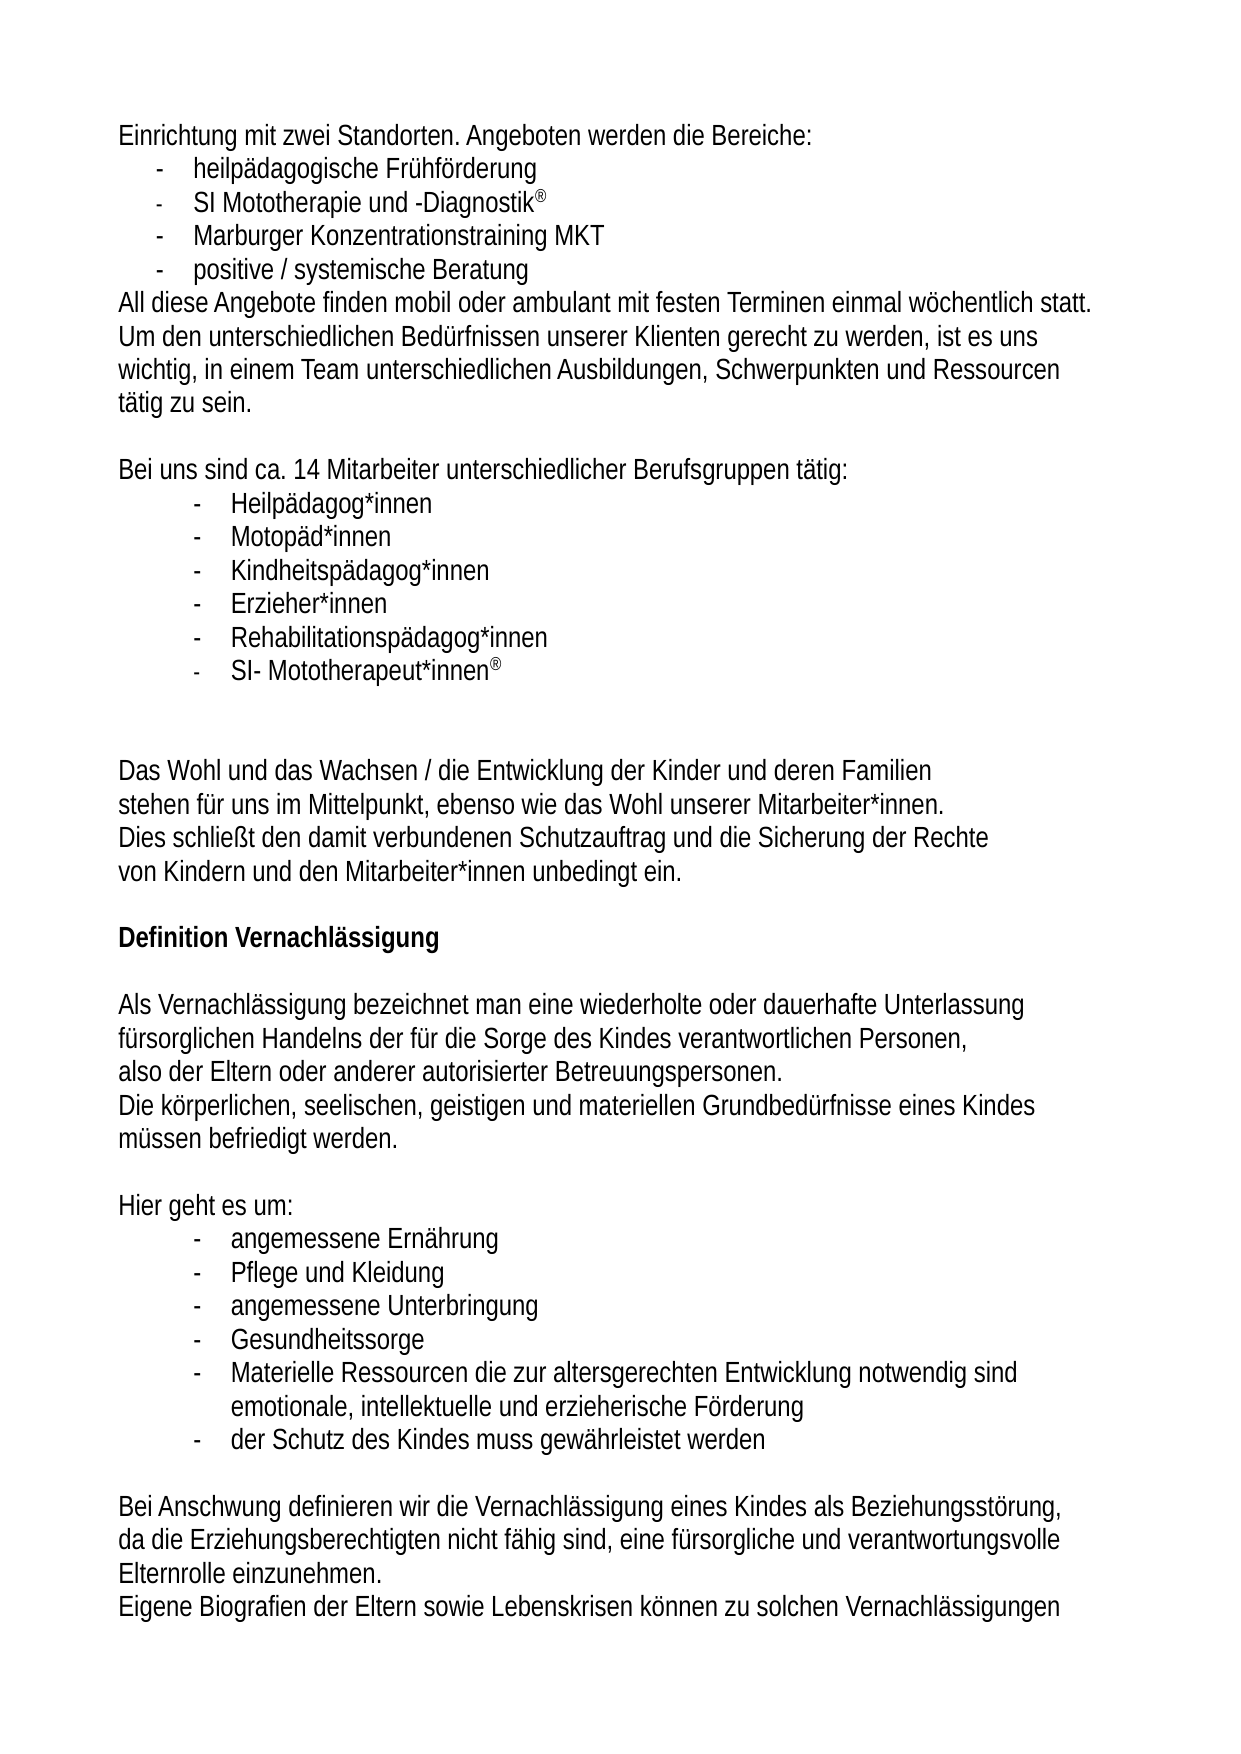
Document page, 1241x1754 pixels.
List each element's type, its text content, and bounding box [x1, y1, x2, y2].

text Dies schließt den damit verbundenen Schutzauftrag und die Sicherung der Rechte von Kindern und den Mitarbeiter*innen unbedingt ein. [118, 820, 1122, 887]
list Erzieher*innen [193, 586, 1122, 620]
list heilpädagogische Frühförderung [156, 152, 1122, 185]
list Pflege und Kleidung [193, 1255, 1122, 1288]
list Heilpädagog*innen [193, 486, 1122, 519]
list Rehabilitationspädagog*innen [193, 620, 1122, 653]
list Kindheitspädagog*innen [193, 553, 1122, 586]
text Um den unterschiedlichen Bedürfnissen unserer Klienten gerecht zu werden, ist es uns wichtig, in einem Team unterschiedlichen Ausbildungen, Schwerpunkten und Ressourcen tätig zu sein. [118, 319, 1122, 452]
list Gesundheitssorge [193, 1322, 1122, 1355]
list Materielle Ressourcen die zur altersgerechten Entwicklung notwendig sind [193, 1355, 1122, 1389]
text Bei uns sind ca. 14 Mitarbeiter unterschiedlicher Berufsgruppen tätig: [118, 452, 1122, 486]
list Motopäd*innen [193, 519, 1122, 553]
list der Schutz des Kindes muss gewährleistet werden [193, 1422, 1122, 1456]
text Definition Vernachlässigung [118, 921, 1122, 954]
text Eigene Biografien der Eltern sowie Lebenskrisen können zu solchen Vernachlässigungen [118, 1589, 1122, 1623]
text Als Vernachlässigung bezeichnet man eine wiederholte oder dauerhafte Unterlassung fürsorglichen Handelns der für die Sorge des Kindes verantwortlichen Personen, also der Eltern oder anderer autorisierter Betreuungspersonen. [118, 987, 1122, 1088]
list positive / systemische Beratung [156, 252, 1122, 285]
list Marburger Konzentrationstraining MKT [156, 218, 1122, 252]
list SI Mototherapie und -Diagnostik® [156, 185, 1122, 218]
list angemessene Unterbringung [193, 1288, 1122, 1322]
text Bei Anschwung definieren wir die Vernachlässigung eines Kindes als Beziehungsstörung, da die Erziehungsberechtigten nicht fähig sind, eine fürsorgliche und verantwortungsvolle Elternrolle einzunehmen. [118, 1489, 1122, 1589]
list emotionale, intellektuelle und erzieherische Förderung [231, 1389, 1122, 1422]
list SI- Mototherapeut*innen® [193, 653, 1122, 687]
list angemessene Ernährung [193, 1222, 1122, 1255]
text All diese Angebote finden mobil oder ambulant mit festen Terminen einmal wöchentlich statt. [118, 285, 1122, 319]
text Die körperlichen, seelischen, geistigen und materiellen Grundbedürfnisse eines Kindes müssen befriedigt werden. Hier geht es um: [118, 1088, 1122, 1222]
text Das Wohl und das Wachsen / die Entwicklung der Kinder und deren Familien stehen für uns im Mittelpunkt, ebenso wie das Wohl unserer Mitarbeiter*innen. [118, 687, 1122, 820]
text Einrichtung mit zwei Standorten. Angeboten werden die Bereiche: [118, 118, 1122, 152]
